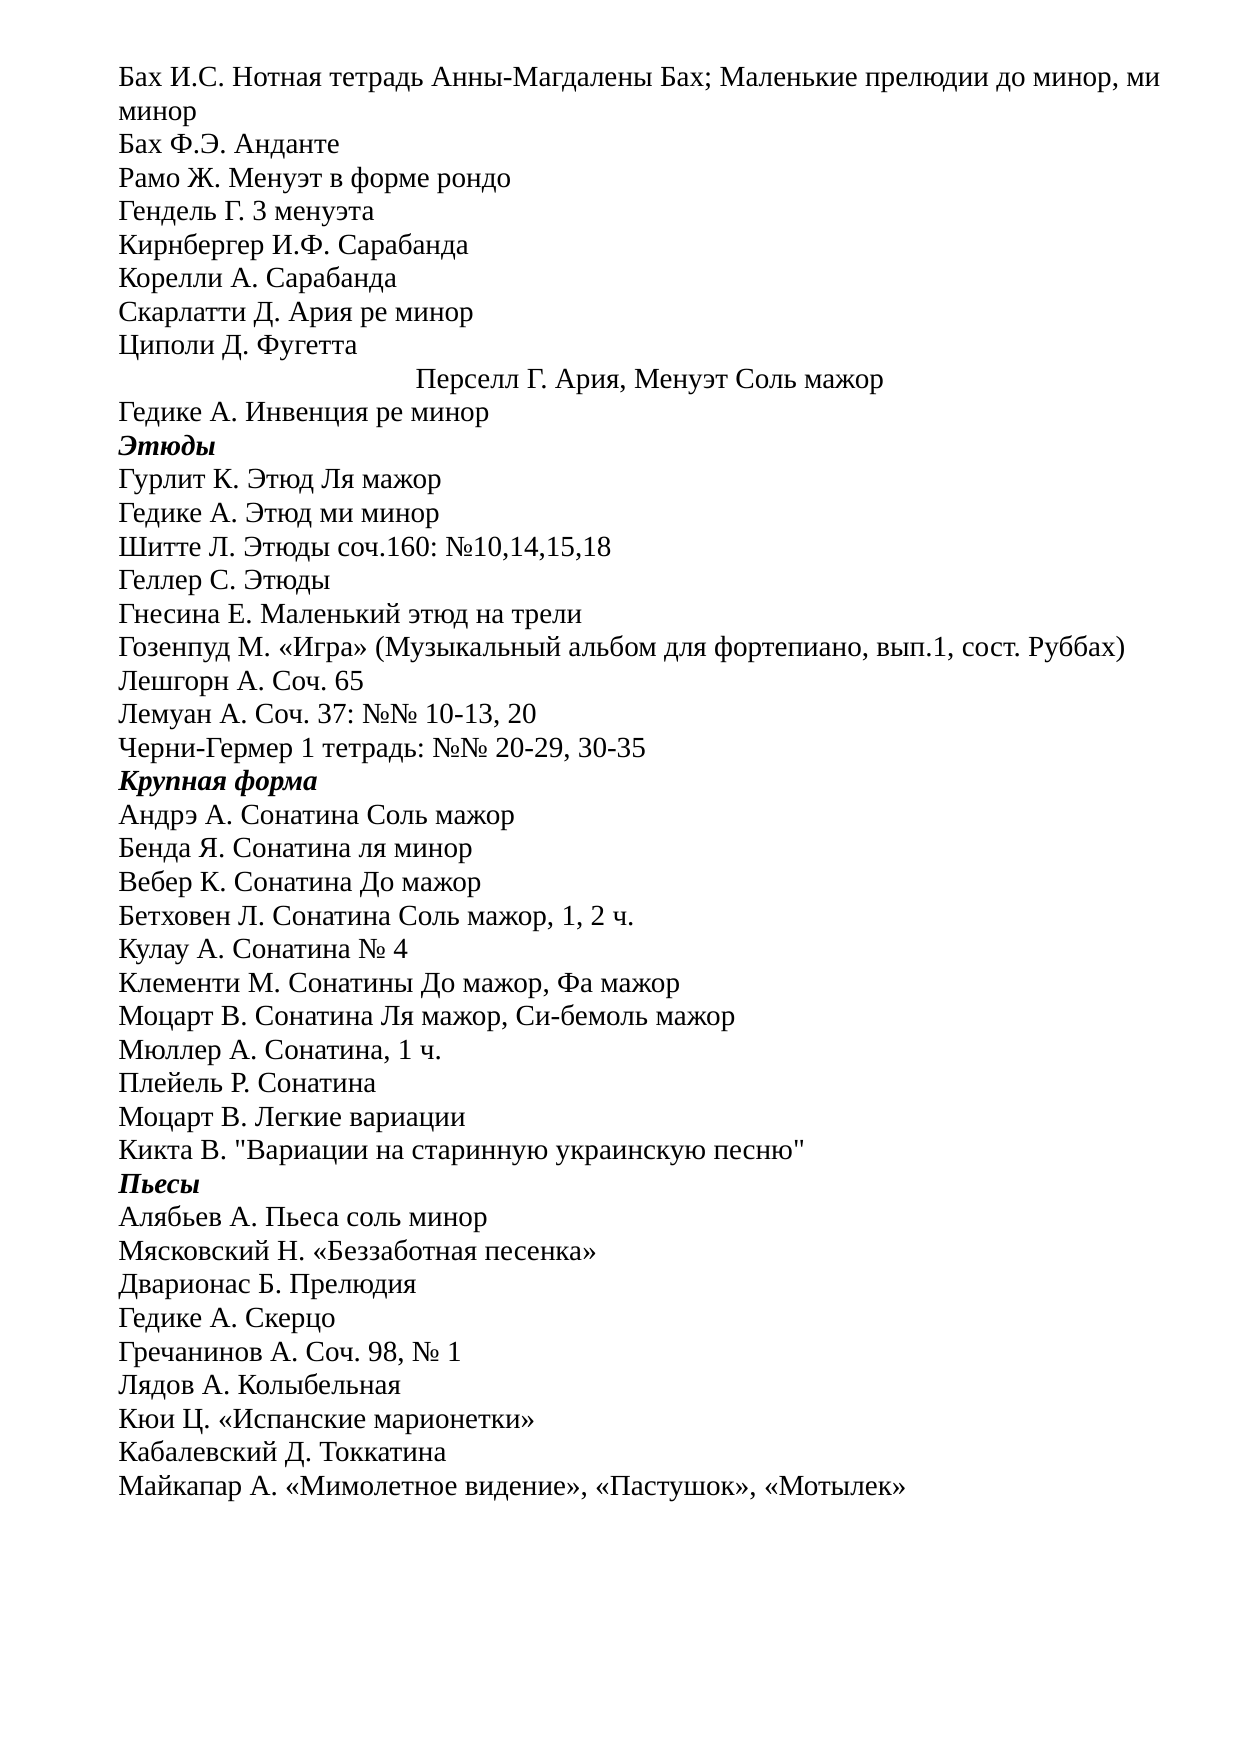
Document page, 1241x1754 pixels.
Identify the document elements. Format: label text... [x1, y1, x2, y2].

text Черни-Гермер 1 тетрадь: №№ 20-29, 30-35 [118, 730, 1181, 763]
text Кабалевский Д. Токкатина [118, 1434, 1181, 1468]
text Андрэ А. Сонатина Соль мажор [118, 797, 1181, 831]
text Геллер С. Этюды [118, 562, 1181, 596]
text Пьесы [118, 1166, 1181, 1199]
text Корелли А. Сарабанда [118, 260, 1181, 294]
text Гендель Г. 3 менуэта [118, 193, 1181, 227]
text Лешгорн А. Соч. 65 [118, 663, 1181, 696]
text Кикта В. "Вариации на старинную украинскую песню" [118, 1132, 1181, 1166]
text Майкапар А. «Мимолетное видение», «Пастушок», «Мотылек» [118, 1468, 1181, 1501]
text Шитте Л. Этюды соч.160: №10,14,15,18 [118, 529, 1181, 562]
text Вебер К. Сонатина До мажор [118, 864, 1181, 898]
text Кирнбергер И.Ф. Сарабанда [118, 227, 1181, 260]
text Циполи Д. Фугетта [118, 327, 1181, 361]
text Крупная форма [118, 763, 1181, 797]
text Клементи М. Сонатины До мажор, Фа мажор [118, 965, 1181, 998]
text Плейель Р. Сонатина [118, 1065, 1181, 1099]
text Мясковский Н. «Беззаботная песенка» [118, 1233, 1181, 1267]
text Этюды [118, 428, 1181, 462]
text Моцарт В. Легкие вариации [118, 1099, 1181, 1132]
text Моцарт В. Сонатина Ля мажор, Си-бемоль мажор [118, 998, 1181, 1032]
text Гречанинов А. Соч. 98, № 1 [118, 1334, 1181, 1367]
text Лемуан А. Соч. 37: №№ 10-13, 20 [118, 696, 1181, 730]
text Бенда Я. Сонатина ля минор [118, 831, 1181, 864]
text Гурлит К. Этюд Ля мажор [118, 462, 1181, 495]
text Гозенпуд М. «Игра» (Музыкальный альбом для фортепиано, вып.1, сост. Руббах) [118, 629, 1181, 663]
text Бах И.С. Нотная тетрадь Анны-Магдалены Бах; Маленькие прелюдии до минор, ми минор [118, 59, 1181, 126]
text Скарлатти Д. Ария ре минор [118, 294, 1181, 327]
text Кюи Ц. «Испанские марионетки» [118, 1401, 1181, 1434]
text Перселл Г. Ария, Менуэт Соль мажор [118, 361, 1181, 394]
text Бетховен Л. Сонатина Соль мажор, 1, 2 ч. [118, 898, 1181, 931]
text Гедике А. Скерцо [118, 1300, 1181, 1334]
text Бах Ф.Э. Анданте [118, 126, 1181, 160]
text Дварионас Б. Прелюдия [118, 1267, 1181, 1300]
text Гедике А. Этюд ми минор [118, 495, 1181, 529]
text Кулау А. Сонатина № 4 [118, 931, 1181, 965]
text Лядов А. Колыбельная [118, 1367, 1181, 1401]
text Алябьев А. Пьеса соль минор [118, 1199, 1181, 1233]
text Мюллер А. Сонатина, 1 ч. [118, 1032, 1181, 1065]
text Гедике А. Инвенция ре минор [118, 394, 1181, 428]
text Рамо Ж. Менуэт в форме рондо [118, 160, 1181, 193]
text Гнесина Е. Маленький этюд на трели [118, 596, 1181, 629]
